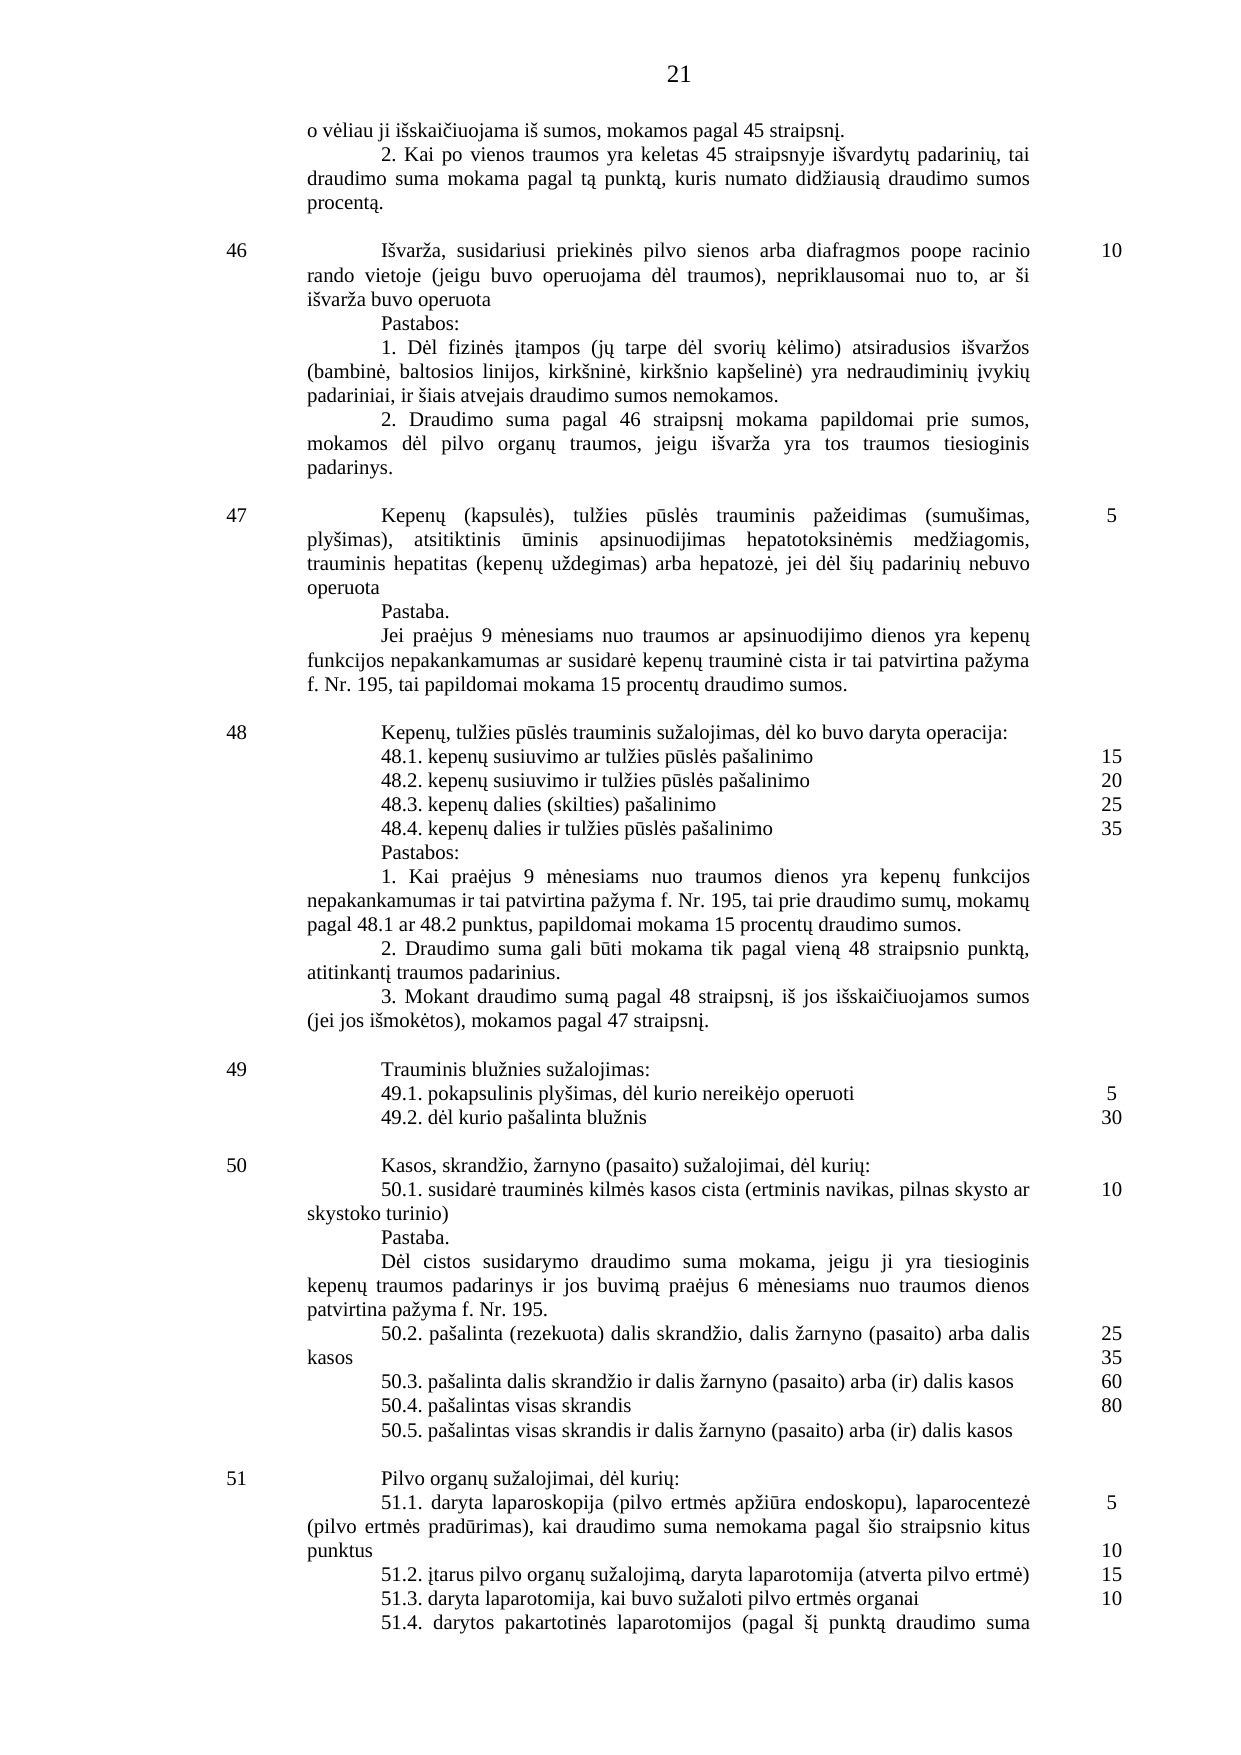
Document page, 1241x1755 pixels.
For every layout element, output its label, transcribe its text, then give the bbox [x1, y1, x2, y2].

table_cell 10 [1042, 239, 1181, 503]
table_cell 49 [177, 1057, 296, 1153]
table_cell Išvarža, susidariusi priekinės pilvo sienos arba diafragmos poope racinio rando vietoje (jeigu buvo operuojama dėl traumos), nepriklausomai nuo to, ar ši išvarža buvo operuota Pastabos: 1. Dėl fizinės įtampos (jų tarpe dėl svorių kėlimo) atsiradusios išvaržos (bambinė, baltosios linijos, kirkšninė, kirkšnio kapšelinė) yra nedraudiminių įvykių padariniai, ir šiais atvejais draudimo sumos nemokamos. 2. Draudimo suma pagal 46 straipsnį mokama papildomai prie sumos, mokamos dėl pilvo organų traumos, jeigu išvarža yra tos traumos tiesioginis padarinys. [296, 239, 1042, 503]
table_cell 47 [177, 503, 296, 720]
table_cell Kepenų (kapsulės), tulžies pūslės trauminis pažeidimas (sumušimas, plyšimas), atsitiktinis ūminis apsinuodijimas hepatotoksinėmis medžiagomis, trauminis hepatitas (kepenų uždegimas) arba hepatozė, jei dėl šių padarinių nebuvo operuota Pastaba. Jei praėjus 9 mėnesiams nuo traumos ar apsinuodijimo dienos yra kepenų funkcijos nepakankamumas ar susidarė kepenų trauminė cista ir tai patvirtina pažyma f. Nr. 195, tai papildomai mokama 15 procentų draudimo sumos. [296, 503, 1042, 720]
table_cell o vėliau ji išskaičiuojama iš sumos, mokamos pagal 45 straipsnį. 2. Kai po vienos traumos yra keletas 45 straipsnyje išvardytų padarinių, tai draudimo suma mokama pagal tą punktą, kuris numato didžiausią draudimo sumos procentą. [296, 118, 1042, 238]
table_cell 51 [177, 1466, 296, 1634]
table_cell 5 10 15 10 [1042, 1466, 1181, 1634]
table_cell [1042, 118, 1181, 238]
table_cell Kasos, skrandžio, žarnyno (pasaito) sužalojimai, dėl kurių: 50.1. susidarė trauminės kilmės kasos cista (ertminis navikas, pilnas skysto ar skystoko turinio) Pastaba. Dėl cistos susidarymo draudimo suma mokama, jeigu ji yra tiesioginis kepenų traumos padarinys ir jos buvimą praėjus 6 mėnesiams nuo traumos dienos patvirtina pažyma f. Nr. 195. 50.2. pašalinta (rezekuota) dalis skrandžio, dalis žarnyno (pasaito) arba dalis kasos 50.3. pašalinta dalis skrandžio ir dalis žarnyno (pasaito) arba (ir) dalis kasos 50.4. pašalintas visas skrandis 50.5. pašalintas visas skrandis ir dalis žarnyno (pasaito) arba (ir) dalis kasos [296, 1153, 1042, 1466]
table_cell 5 30 [1042, 1057, 1181, 1153]
table_cell 48 [177, 720, 296, 1057]
table_cell Trauminis blužnies sužalojimas: 49.1. pokapsulinis plyšimas, dėl kurio nereikėjo operuoti 49.2. dėl kurio pašalinta blužnis [296, 1057, 1042, 1153]
table_cell 50 [177, 1153, 296, 1466]
table_cell 15 20 25 35 [1042, 720, 1181, 1057]
table_cell [177, 118, 296, 238]
table_cell Kepenų, tulžies pūslės trauminis sužalojimas, dėl ko buvo daryta operacija: 48.1. kepenų susiuvimo ar tulžies pūslės pašalinimo 48.2. kepenų susiuvimo ir tulžies pūslės pašalinimo 48.3. kepenų dalies (skilties) pašalinimo 48.4. kepenų dalies ir tulžies pūslės pašalinimo Pastabos: 1. Kai praėjus 9 mėnesiams nuo traumos dienos yra kepenų funkcijos nepakankamumas ir tai patvirtina pažyma f. Nr. 195, tai prie draudimo sumų, mokamų pagal 48.1 ar 48.2 punktus, papildomai mokama 15 procentų draudimo sumos. 2. Draudimo suma gali būti mokama tik pagal vieną 48 straipsnio punktą, atitinkantį traumos padarinius. 3. Mokant draudimo sumą pagal 48 straipsnį, iš jos išskaičiuojamos sumos (jei jos išmokėtos), mokamos pagal 47 straipsnį. [296, 720, 1042, 1057]
table_cell Pilvo organų sužalojimai, dėl kurių: 51.1. daryta laparoskopija (pilvo ertmės apžiūra endoskopu), laparocentezė (pilvo ertmės pradūrimas), kai draudimo suma nemokama pagal šio straipsnio kitus punktus 51.2. įtarus pilvo organų sužalojimą, daryta laparotomija (atverta pilvo ertmė) 51.3. daryta laparotomija, kai buvo sužaloti pilvo ertmės organai 51.4. darytos pakartotinės laparotomijos (pagal šį punktą draudimo suma [296, 1466, 1042, 1634]
table_cell 46 [177, 239, 296, 503]
table_cell 10 25 35 60 80 [1042, 1153, 1181, 1466]
table_cell 5 [1042, 503, 1181, 720]
